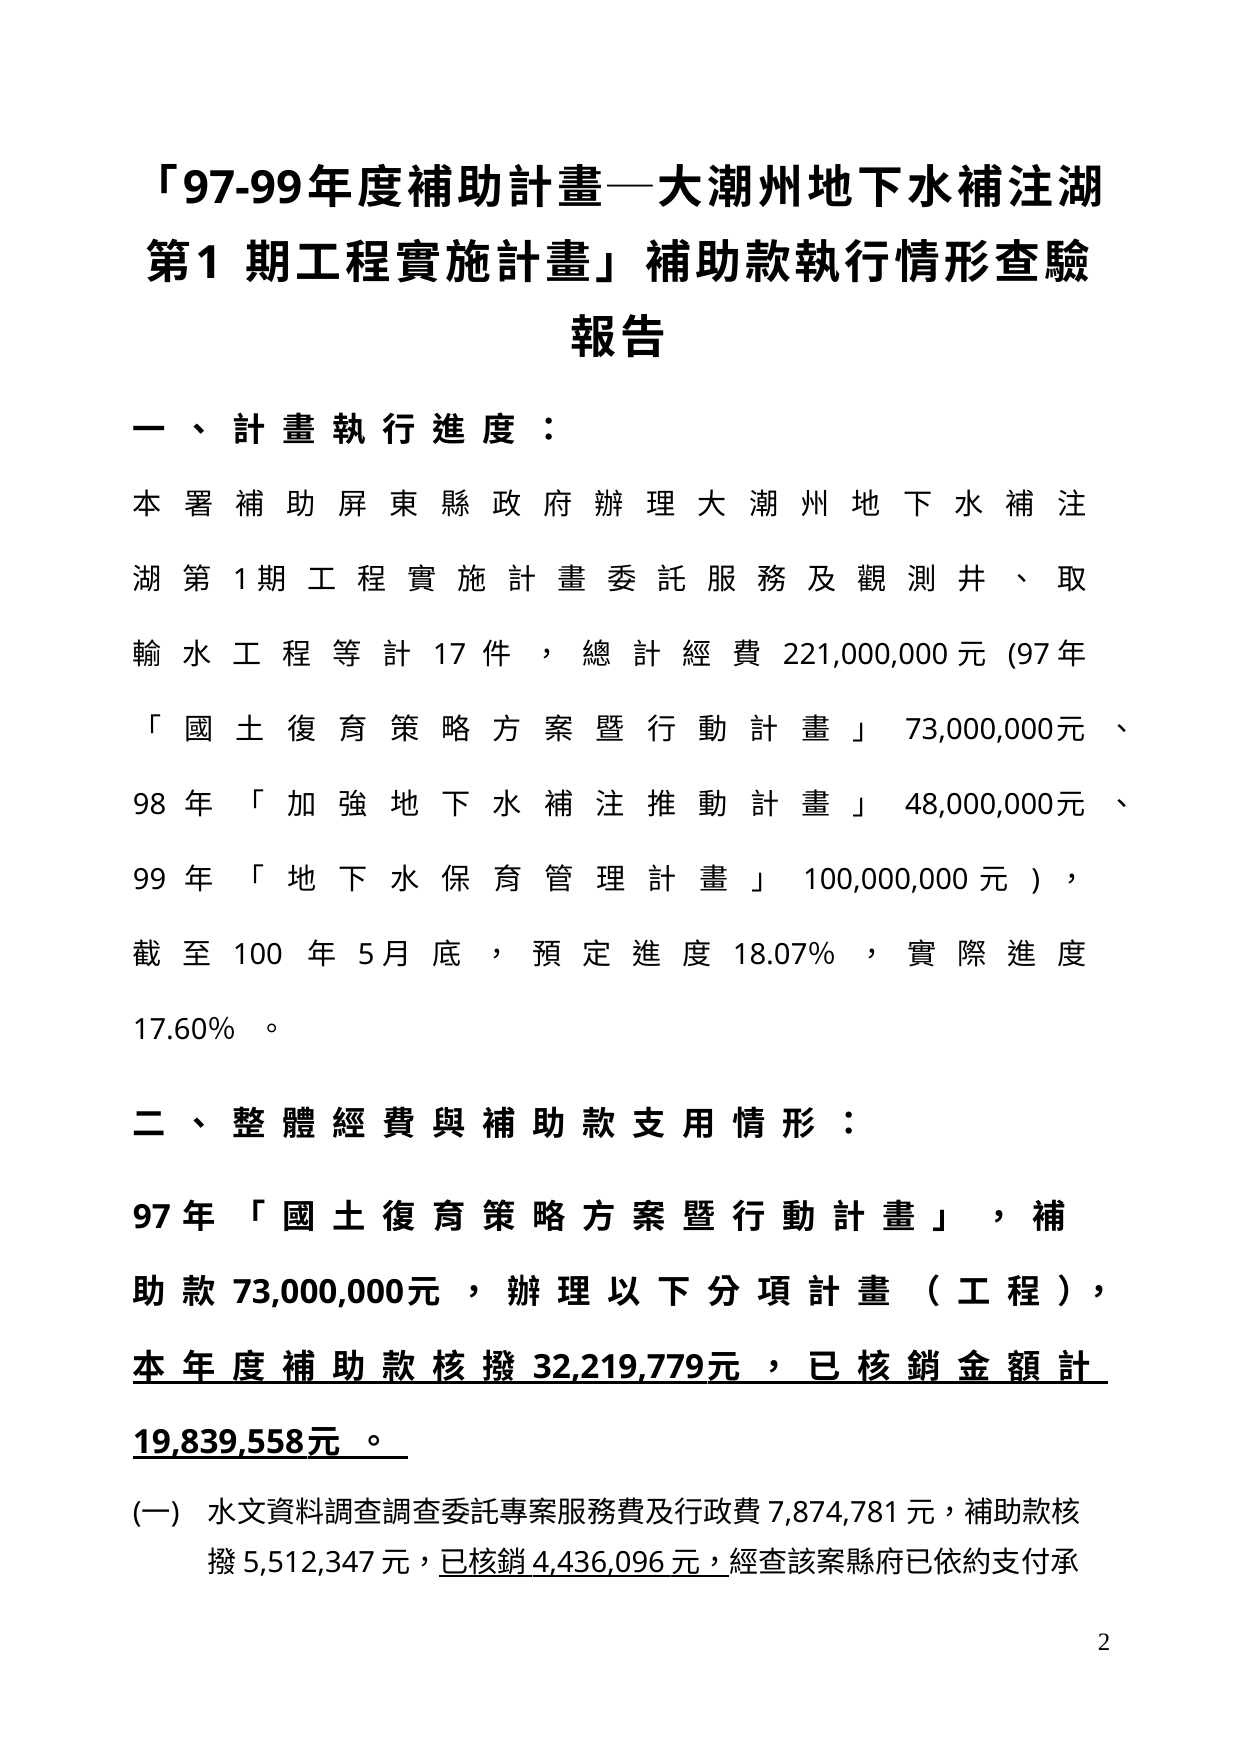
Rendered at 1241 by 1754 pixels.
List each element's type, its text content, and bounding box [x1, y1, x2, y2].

text 97年「國土復育策略方案暨行動計畫」，補助款73,000,000元，辦理以下分項計畫（工程），本年度補助款核撥32,219,779元，已核銷金額計19,839,558元。 [133, 1177, 1108, 1381]
list 水文資料調查調查委託專案服務費及行政費7,874,781元，補助款核撥5,512,347元，已核銷4,436,096元，經查該案縣府已依約支付承 [133, 1482, 1108, 1582]
text 本署補助屏東縣政府辦理大潮州地下水補注湖第1期工程實施計畫委託服務及觀測井、取輸水工程等計17件，總計經費221,000,000元(97年「國土復育策略方案暨行動計畫」73,000,000元、98年「加強地下水補注推動計畫」48,000,000元、99年「地下水保育管理計畫」100,000,000元)，截至100年5月底，預定進度18.07％，實際進度17.60％。 [133, 464, 1108, 1064]
text 97年「國土復育策略方案暨行動計畫」，補助款73,000,000元，辦理以下分項計畫（工程），本年度補助款核撥32,219,779元，已核銷金額計19,839,558元。 [133, 1384, 1108, 1477]
text 二、整體經費與補助款支用情形： [133, 1083, 1108, 1158]
text 一、計畫執行進度： [133, 389, 1108, 464]
text 「97-99年度補助計畫─大潮州地下水補注湖第1期工程實施計畫」補助款執行情形查驗報告 [133, 146, 1108, 371]
